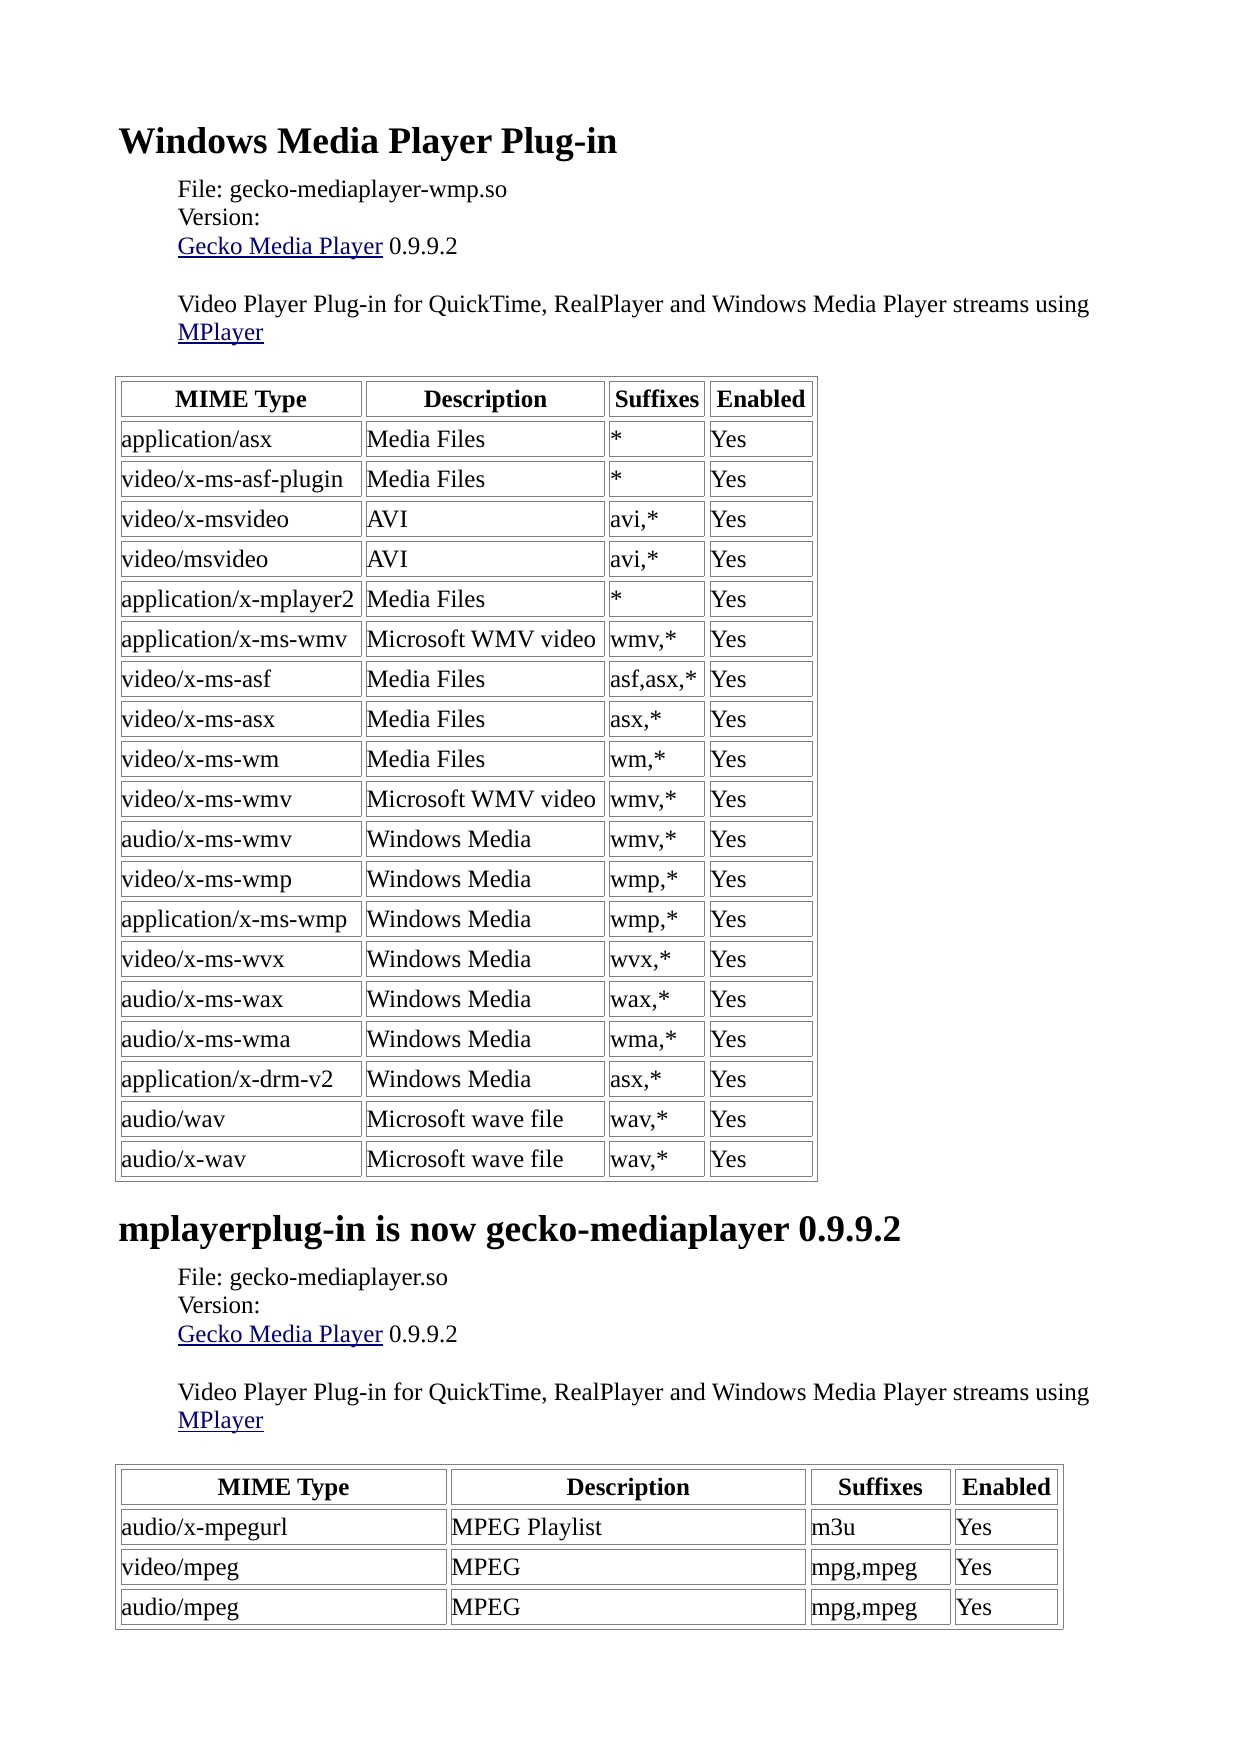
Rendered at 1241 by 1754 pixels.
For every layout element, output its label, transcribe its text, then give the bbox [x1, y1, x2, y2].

table_cell Microsoft WMV video [364, 616, 607, 656]
table_header MIME Type [118, 377, 363, 416]
table_cell wmp,* [607, 896, 707, 936]
table_cell application/x-drm-v2 [118, 1056, 363, 1096]
table_cell video/x-ms-wmv [118, 776, 363, 816]
table_cell Media Files [364, 696, 607, 736]
table_cell wma,* [607, 1016, 707, 1056]
list File: gecko-mediaplayer.so [177, 1262, 1122, 1291]
list Version: [177, 202, 1122, 231]
table_cell video/msvideo [118, 536, 363, 576]
table_cell video/x-ms-wm [118, 736, 363, 776]
table_cell application/x-ms-wmp [118, 896, 363, 936]
table_cell wmp,* [607, 856, 707, 896]
table_cell video/x-ms-asf-plugin [118, 456, 363, 496]
table_cell Media Files [364, 736, 607, 776]
table_cell audio/x-ms-wmv [118, 816, 363, 856]
table_cell audio/x-ms-wma [118, 1016, 363, 1056]
table_cell avi,* [607, 536, 707, 576]
table_cell Yes [707, 1136, 815, 1176]
table_header Description [364, 377, 607, 416]
table_cell * [607, 456, 707, 496]
table_cell Media Files [364, 456, 607, 496]
table_cell wmv,* [607, 816, 707, 856]
table_cell Media Files [364, 416, 607, 456]
table_cell avi,* [607, 496, 707, 536]
table_cell Windows Media [364, 856, 607, 896]
table_cell Yes [707, 536, 815, 576]
table_cell Media Files [364, 576, 607, 616]
list File: gecko-mediaplayer-wmp.so [177, 174, 1122, 202]
table_cell * [607, 576, 707, 616]
table_cell application/asx [118, 416, 363, 456]
table_cell video/x-ms-wmp [118, 856, 363, 896]
table_cell Windows Media [364, 1056, 607, 1096]
table_cell wm,* [607, 736, 707, 776]
table_cell video/mpeg [118, 1544, 448, 1584]
table_cell Yes [953, 1584, 1060, 1624]
table_cell wvx,* [607, 936, 707, 976]
table_cell Media Files [364, 656, 607, 696]
table_cell wmv,* [607, 776, 707, 816]
table_cell Yes [707, 496, 815, 536]
table_cell Yes [707, 1016, 815, 1056]
table_cell application/x-mplayer2 [118, 576, 363, 616]
list Gecko Media Player 0.9.9.2 Video Player Plug-in for QuickTime, RealPlayer and Windows Media Player streams using MPlayer [177, 1319, 1122, 1434]
table_cell asx,* [607, 1056, 707, 1096]
table_cell Windows Media [364, 976, 607, 1016]
table_cell wav,* [607, 1136, 707, 1176]
table_cell MPEG [448, 1584, 808, 1624]
table_cell Yes [953, 1504, 1060, 1544]
table_cell wav,* [607, 1096, 707, 1136]
list Version: [177, 1291, 1122, 1319]
table_cell Yes [707, 816, 815, 856]
table_cell audio/x-ms-wax [118, 976, 363, 1016]
table_cell m3u [808, 1504, 952, 1544]
table_header Suffixes [607, 377, 707, 416]
table_cell video/x-ms-asf [118, 656, 363, 696]
table_cell * [607, 416, 707, 456]
table_cell Yes [707, 936, 815, 976]
table_cell audio/wav [118, 1096, 363, 1136]
table_cell Windows Media [364, 1016, 607, 1056]
table_cell Yes [707, 416, 815, 456]
table_cell Yes [707, 736, 815, 776]
table_cell Yes [707, 896, 815, 936]
subtitle mplayerplug-in is now gecko-mediaplayer 0.9.9.2 [118, 1206, 1122, 1249]
table_cell Yes [953, 1544, 1060, 1584]
table_cell audio/mpeg [118, 1584, 448, 1624]
table_cell wax,* [607, 976, 707, 1016]
table_cell AVI [364, 536, 607, 576]
table_header Enabled [953, 1465, 1060, 1504]
table_cell Windows Media [364, 816, 607, 856]
table_cell Yes [707, 616, 815, 656]
table_cell Yes [707, 1056, 815, 1096]
table_cell Yes [707, 976, 815, 1016]
table_cell mpg,mpeg [808, 1584, 952, 1624]
table_cell application/x-ms-wmv [118, 616, 363, 656]
table_header Description [448, 1465, 808, 1504]
table_header Enabled [707, 377, 815, 416]
table_cell audio/x-wav [118, 1136, 363, 1176]
table_cell Yes [707, 656, 815, 696]
table_cell Yes [707, 776, 815, 816]
table_header Suffixes [808, 1465, 952, 1504]
table_cell Yes [707, 1096, 815, 1136]
table_cell Windows Media [364, 896, 607, 936]
table_cell Microsoft wave file [364, 1136, 607, 1176]
table_cell video/x-ms-asx [118, 696, 363, 736]
list Gecko Media Player 0.9.9.2 Video Player Plug-in for QuickTime, RealPlayer and Windows Media Player streams using MPlayer [177, 231, 1122, 346]
table_cell AVI [364, 496, 607, 536]
table_cell mpg,mpeg [808, 1544, 952, 1584]
table_cell MPEG Playlist [448, 1504, 808, 1544]
table_cell Yes [707, 696, 815, 736]
table_cell video/x-msvideo [118, 496, 363, 536]
table_cell Yes [707, 456, 815, 496]
table_header MIME Type [118, 1465, 448, 1504]
table_cell asx,* [607, 696, 707, 736]
table_cell Yes [707, 576, 815, 616]
table_cell video/x-ms-wvx [118, 936, 363, 976]
subtitle Windows Media Player Plug-in [118, 118, 1122, 161]
table_cell Microsoft wave file [364, 1096, 607, 1136]
table_cell wmv,* [607, 616, 707, 656]
table_cell MPEG [448, 1544, 808, 1584]
table_cell Microsoft WMV video [364, 776, 607, 816]
table_cell audio/x-mpegurl [118, 1504, 448, 1544]
table_cell Windows Media [364, 936, 607, 976]
table_cell Yes [707, 856, 815, 896]
table_cell asf,asx,* [607, 656, 707, 696]
